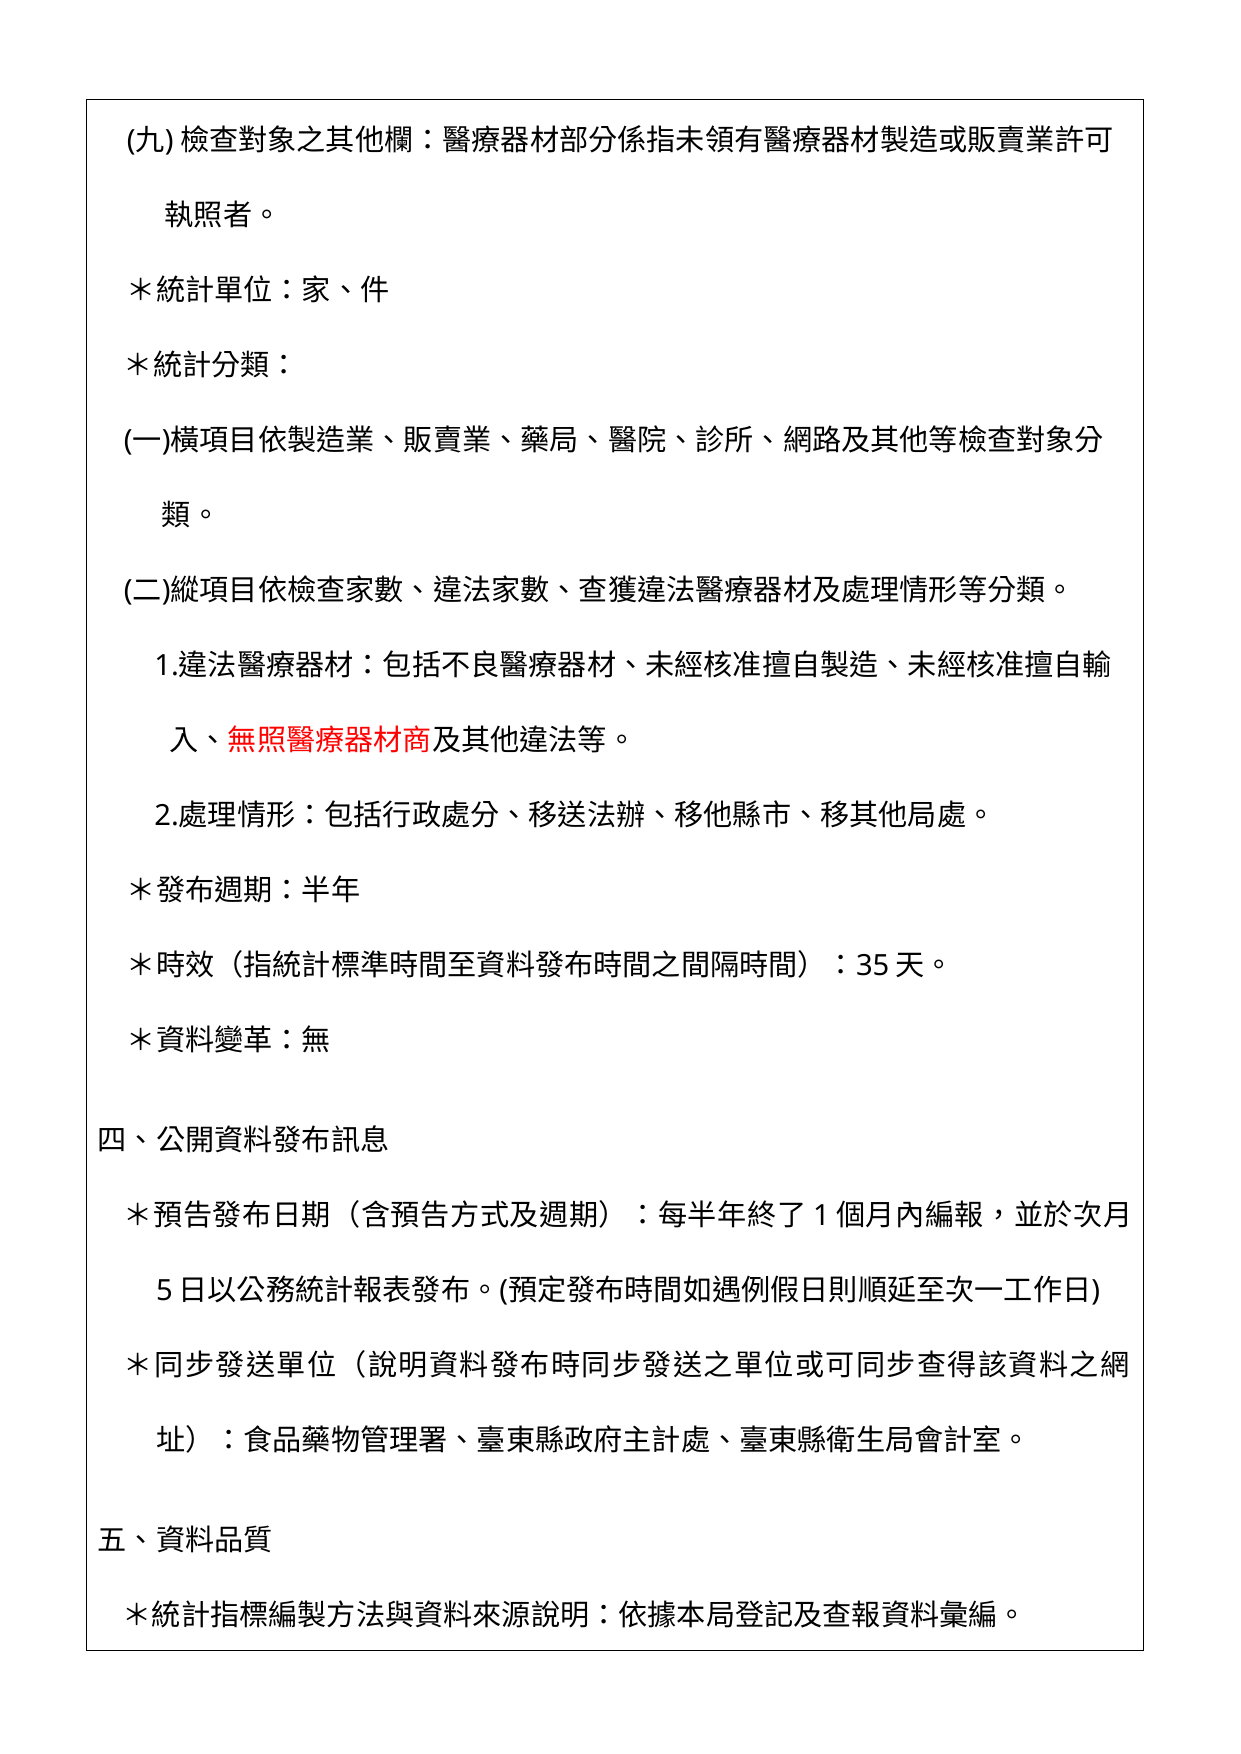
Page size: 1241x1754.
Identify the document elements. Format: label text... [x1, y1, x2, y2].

table_header (九) 檢查對象之其他欄：醫療器材部分係指未領有醫療器材製造或販賣業許可 執照者。 ＊統計單位：家、件 ＊統計分類： (一)橫項目依製造業、販賣業、藥局、醫院、診所、網路及其他等檢查對象分 類。 (二)縱項目依檢查家數、違法家數、查獲違法醫療器材及處理情形等分類。 1.違法醫療器材：包括不良醫療器材、未經核准擅自製造、未經核准擅自輸 入、無照醫療器材商及其他違法等。 2.處理情形：包括行政處分、移送法辦、移他縣市、移其他局處。 ＊發布週期：半年 ＊時效（指統計標準時間至資料發布時間之間隔時間）：35天。 ＊資料變革：無 四、公開資料發布訊息 ＊預告發布日期（含預告方式及週期）：每半年終了1個月內編報，並於次月5日以公務統計報表發布。(預定發布時間如遇例假日則順延至次一工作日) ＊同步發送單位（說明資料發布時同步發送之單位或可同步查得該資料之網址）：食品藥物管理署、臺東縣政府主計處、臺東縣衛生局會計室。 五、資料品質 ＊統計指標編製方法與資料來源說明：依據本局登記及查報資料彙編。 [87, 100, 1143, 1650]
